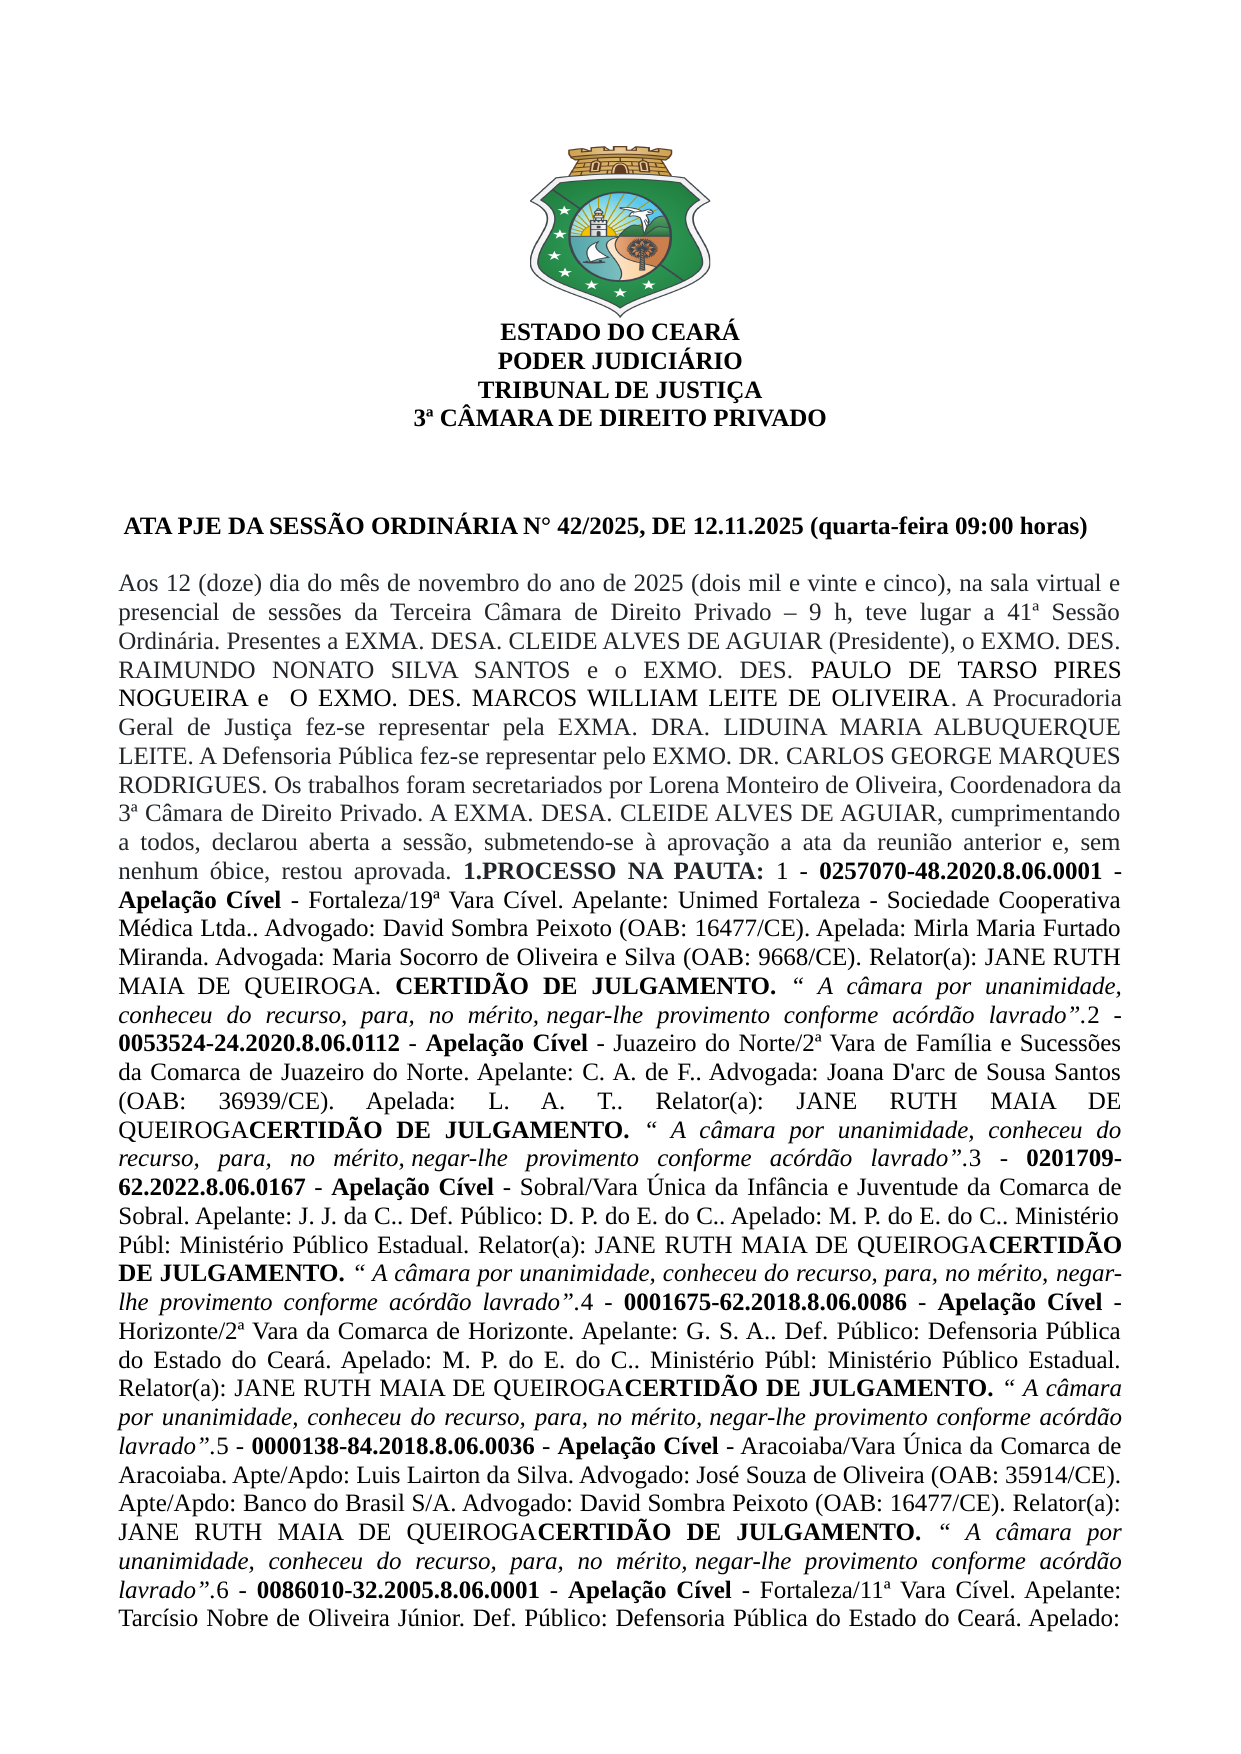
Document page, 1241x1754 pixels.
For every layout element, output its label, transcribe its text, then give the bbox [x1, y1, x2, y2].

text ATA PJE DA SESSÃO ORDINÁRIA N° 42/2025, DE 12.11.2025 (quarta-feira 09:00 horas) [89, 511, 1122, 568]
text ESTADO DO CEARÁ [118, 317, 1122, 346]
text PODER JUDICIÁRIO [118, 346, 1122, 375]
text 3ª CÂMARA DE DIREITO PRIVADO [118, 403, 1122, 432]
text Aos 12 (doze) dia do mês de novembro do ano de 2025 (dois mil e vinte e cinco), na sala virtual e presencial de sessões da Terceira Câmara de Direito Privado – 9 h, teve lugar a 41ª Sessão Ordinária. Presentes a EXMA. DESA. CLEIDE ALVES DE AGUIAR (Presidente), o EXMO. DES. RAIMUNDO NONATO SILVA SANTOS e o EXMO. DES. PAULO DE TARSO PIRES NOGUEIRA e O EXMO. DES. MARCOS WILLIAM LEITE DE OLIVEIRA. A Procuradoria Geral de Justiça fez-se representar pela EXMA. DRA. LIDUINA MARIA ALBUQUERQUE LEITE. A Defensoria Pública fez-se representar pelo EXMO. DR. CARLOS GEORGE MARQUES RODRIGUES. Os trabalhos foram secretariados por Lorena Monteiro de Oliveira, Coordenadora da 3ª Câmara de Direito Privado. A EXMA. DESA. CLEIDE ALVES DE AGUIAR, cumprimentando a todos, declarou aberta a sessão, submetendo-se à aprovação a ata da reunião anterior e, sem nenhum óbice, restou aprovada. 1.PROCESSO NA PAUTA: 1 - 0257070-48.2020.8.06.0001 - Apelação Cível - Fortaleza/19ª Vara Cível. Apelante: Unimed Fortaleza - Sociedade Cooperativa Médica Ltda.. Advogado: David Sombra Peixoto (OAB: 16477/CE). Apelada: Mirla Maria Furtado Miranda. Advogada: Maria Socorro de Oliveira e Silva (OAB: 9668/CE). Relator(a): JANE RUTH MAIA DE QUEIROGA. CERTIDÃO DE JULGAMENTO. “ A câmara por unanimidade, conheceu do recurso, para, no mérito, negar-lhe provimento conforme acórdão lavrado”.2 -0053524-24.2020.8.06.0112 - Apelação Cível - Juazeiro do Norte/2ª Vara de Família e Sucessões da Comarca de Juazeiro do Norte. Apelante: C. A. de F.. Advogada: Joana D'arc de Sousa Santos (OAB: 36939/CE). Apelada: L. A. T.. Relator(a): JANE RUTH MAIA DE QUEIROGACERTIDÃO DE JULGAMENTO. “ A câmara por unanimidade, conheceu do recurso, para, no mérito, negar-lhe provimento conforme acórdão lavrado”.3 - 0201709-62.2022.8.06.0167 - Apelação Cível - Sobral/Vara Única da Infância e Juventude da Comarca de Sobral. Apelante: J. J. da C.. Def. Público: D. P. do E. do C.. Apelado: M. P. do E. do C.. Ministério Públ: Ministério Público Estadual. Relator(a): JANE RUTH MAIA DE QUEIROGACERTIDÃO DE JULGAMENTO. “ A câmara por unanimidade, conheceu do recurso, para, no mérito, negar-lhe provimento conforme acórdão lavrado”.4 - 0001675-62.2018.8.06.0086 - Apelação Cível - Horizonte/2ª Vara da Comarca de Horizonte. Apelante: G. S. A.. Def. Público: Defensoria Pública do Estado do Ceará. Apelado: M. P. do E. do C.. Ministério Públ: Ministério Público Estadual. Relator(a): JANE RUTH MAIA DE QUEIROGACERTIDÃO DE JULGAMENTO. “ A câmara por unanimidade, conheceu do recurso, para, no mérito, negar-lhe provimento conforme acórdão lavrado”.5 - 0000138-84.2018.8.06.0036 - Apelação Cível - Aracoiaba/Vara Única da Comarca de Aracoiaba. Apte/Apdo: Luis Lairton da Silva. Advogado: José Souza de Oliveira (OAB: 35914/CE). Apte/Apdo: Banco do Brasil S/A. Advogado: David Sombra Peixoto (OAB: 16477/CE). Relator(a): JANE RUTH MAIA DE QUEIROGACERTIDÃO DE JULGAMENTO. “ A câmara por unanimidade, conheceu do recurso, para, no mérito, negar-lhe provimento conforme acórdão lavrado”.6 - 0086010-32.2005.8.06.0001 - Apelação Cível - Fortaleza/11ª Vara Cível. Apelante: Tarcísio Nobre de Oliveira Júnior. Def. Público: Defensoria Pública do Estado do Ceará. Apelado: [118, 568, 1122, 1632]
picture [530, 146, 711, 318]
text TRIBUNAL DE JUSTIÇA [118, 375, 1122, 403]
